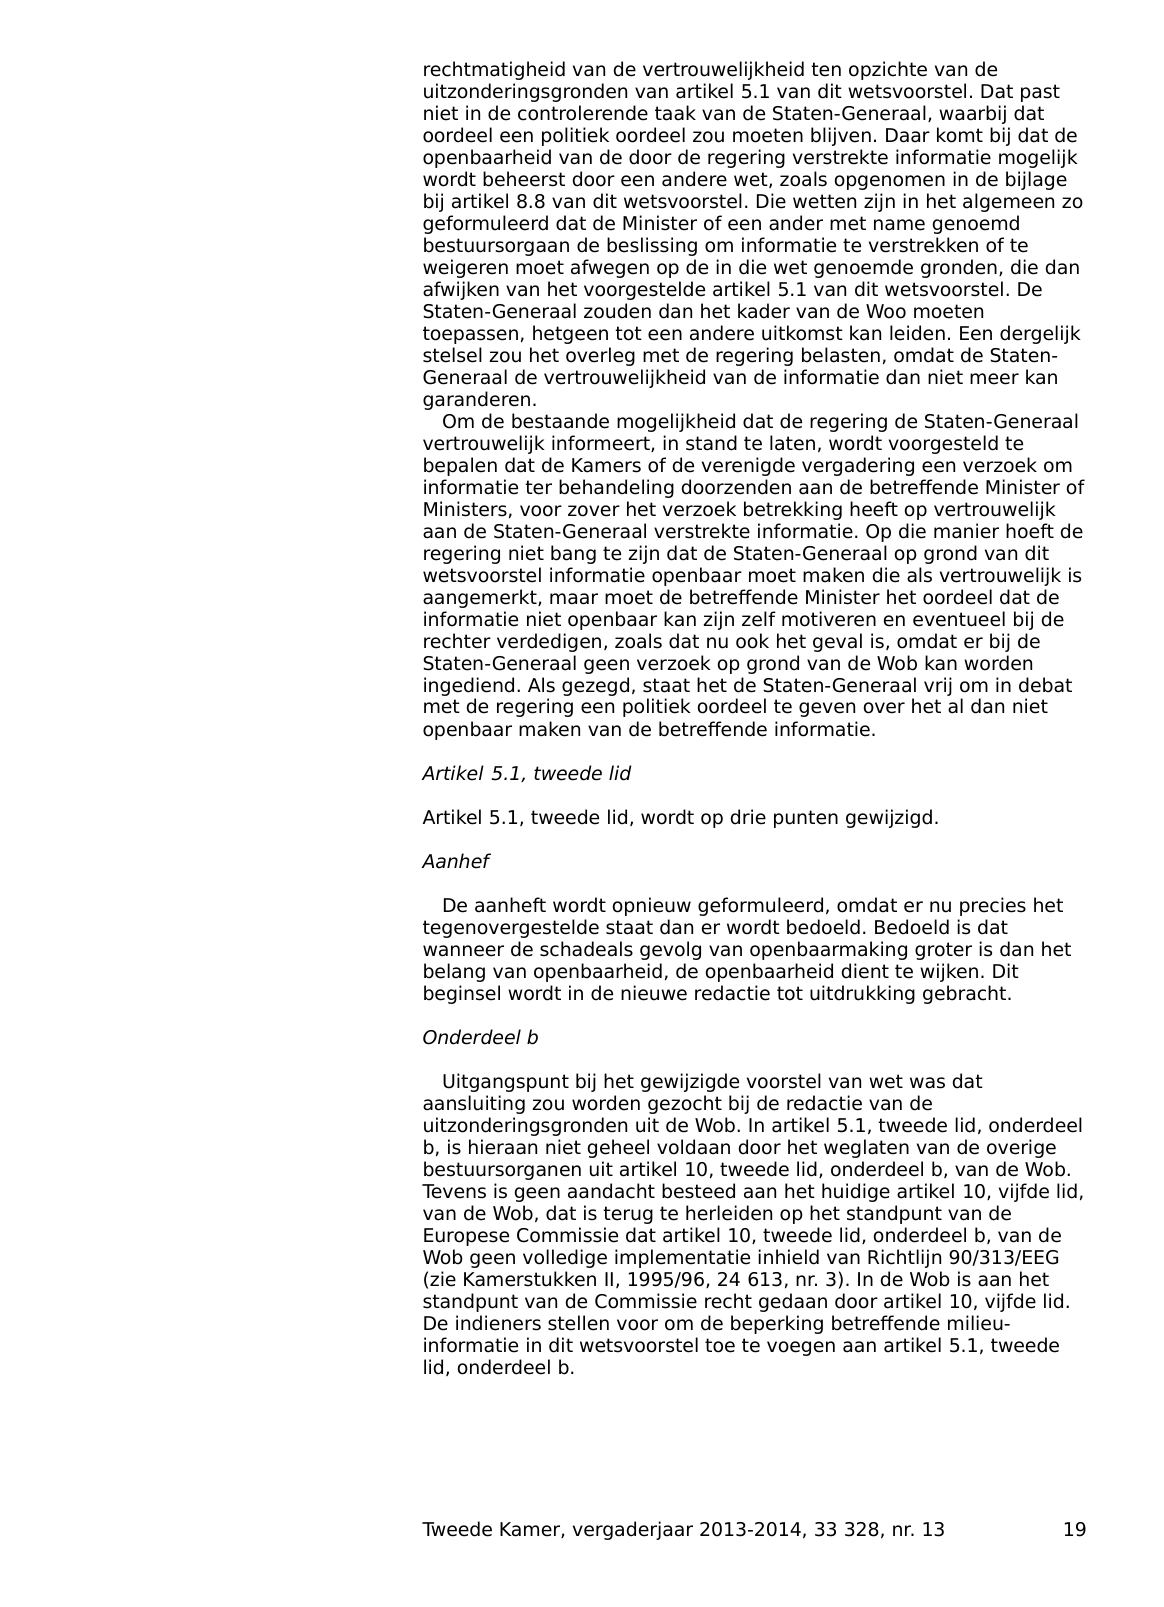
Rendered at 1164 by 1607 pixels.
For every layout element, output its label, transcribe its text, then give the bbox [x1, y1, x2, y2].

subtitle Artikel 5.1, tweede lid [422, 763, 1087, 784]
subtitle Aanhef [422, 851, 1087, 873]
text rechtmatigheid van de vertrouwelijkheid ten opzichte van de uitzonderingsgronden van artikel 5.1 van dit wetsvoorstel. Dat past niet in de controlerende taak van de Staten-Generaal, waarbij dat oordeel een politiek oordeel zou moeten blijven. Daar komt bij dat de openbaarheid van de door de regering verstrekte informatie mogelijk wordt beheerst door een andere wet, zoals opgenomen in de bijlage bij artikel 8.8 van dit wetsvoorstel. Die wetten zijn in het algemeen zo geformuleerd dat de Minister of een ander met name genoemd bestuursorgaan de beslissing om informatie te verstrekken of te weigeren moet afwegen op de in die wet genoemde gronden, die dan afwijken van het voorgestelde artikel 5.1 van dit wetsvoorstel. De Staten-Generaal zouden dan het kader van de Woo moeten toepassen, hetgeen tot een andere uitkomst kan leiden. Een dergelijk stelsel zou het overleg met de regering belasten, omdat de Staten-Generaal de vertrouwelijkheid van de informatie dan niet meer kan garanderen. [422, 59, 1087, 411]
subtitle Artikel 5.1, tweede lid, wordt op drie punten gewijzigd. [422, 807, 1087, 829]
subtitle Onderdeel b [422, 1027, 1087, 1049]
text De aanheft wordt opnieuw geformuleerd, omdat er nu precies het tegenovergestelde staat dan er wordt bedoeld. Bedoeld is dat wanneer de schadeals gevolg van openbaarmaking groter is dan het belang van openbaarheid, de openbaarheid dient te wijken. Dit beginsel wordt in de nieuwe redactie tot uitdrukking gebracht. [422, 895, 1087, 1005]
text Uitgangspunt bij het gewijzigde voorstel van wet was dat aansluiting zou worden gezocht bij de redactie van de uitzonderingsgronden uit de Wob. In artikel 5.1, tweede lid, onderdeel b, is hieraan niet geheel voldaan door het weglaten van de overige bestuursorganen uit artikel 10, tweede lid, onderdeel b, van de Wob. Tevens is geen aandacht besteed aan het huidige artikel 10, vijfde lid, van de Wob, dat is terug te herleiden op het standpunt van de Europese Commissie dat artikel 10, tweede lid, onderdeel b, van de Wob geen volledige implementatie inhield van Richtlijn 90/313/EEG (zie Kamerstukken II, 1995/96, 24 613, nr. 3). In de Wob is aan het standpunt van de Commissie recht gedaan door artikel 10, vijfde lid. De indieners stellen voor om de beperking betreffende milieu-informatie in dit wetsvoorstel toe te voegen aan artikel 5.1, tweede lid, onderdeel b. [422, 1071, 1087, 1379]
text Om de bestaande mogelijkheid dat de regering de Staten-Generaal vertrouwelijk informeert, in stand te laten, wordt voorgesteld te bepalen dat de Kamers of de verenigde vergadering een verzoek om informatie ter behandeling doorzenden aan de betreffende Minister of Ministers, voor zover het verzoek betrekking heeft op vertrouwelijk aan de Staten-Generaal verstrekte informatie. Op die manier hoeft de regering niet bang te zijn dat de Staten-Generaal op grond van dit wetsvoorstel informatie openbaar moet maken die als vertrouwelijk is aangemerkt, maar moet de betreffende Minister het oordeel dat de informatie niet openbaar kan zijn zelf motiveren en eventueel bij de rechter verdedigen, zoals dat nu ook het geval is, omdat er bij de Staten-Generaal geen verzoek op grond van de Wob kan worden ingediend. Als gezegd, staat het de Staten-Generaal vrij om in debat met de regering een politiek oordeel te geven over het al dan niet openbaar maken van de betreffende informatie. [422, 411, 1087, 740]
